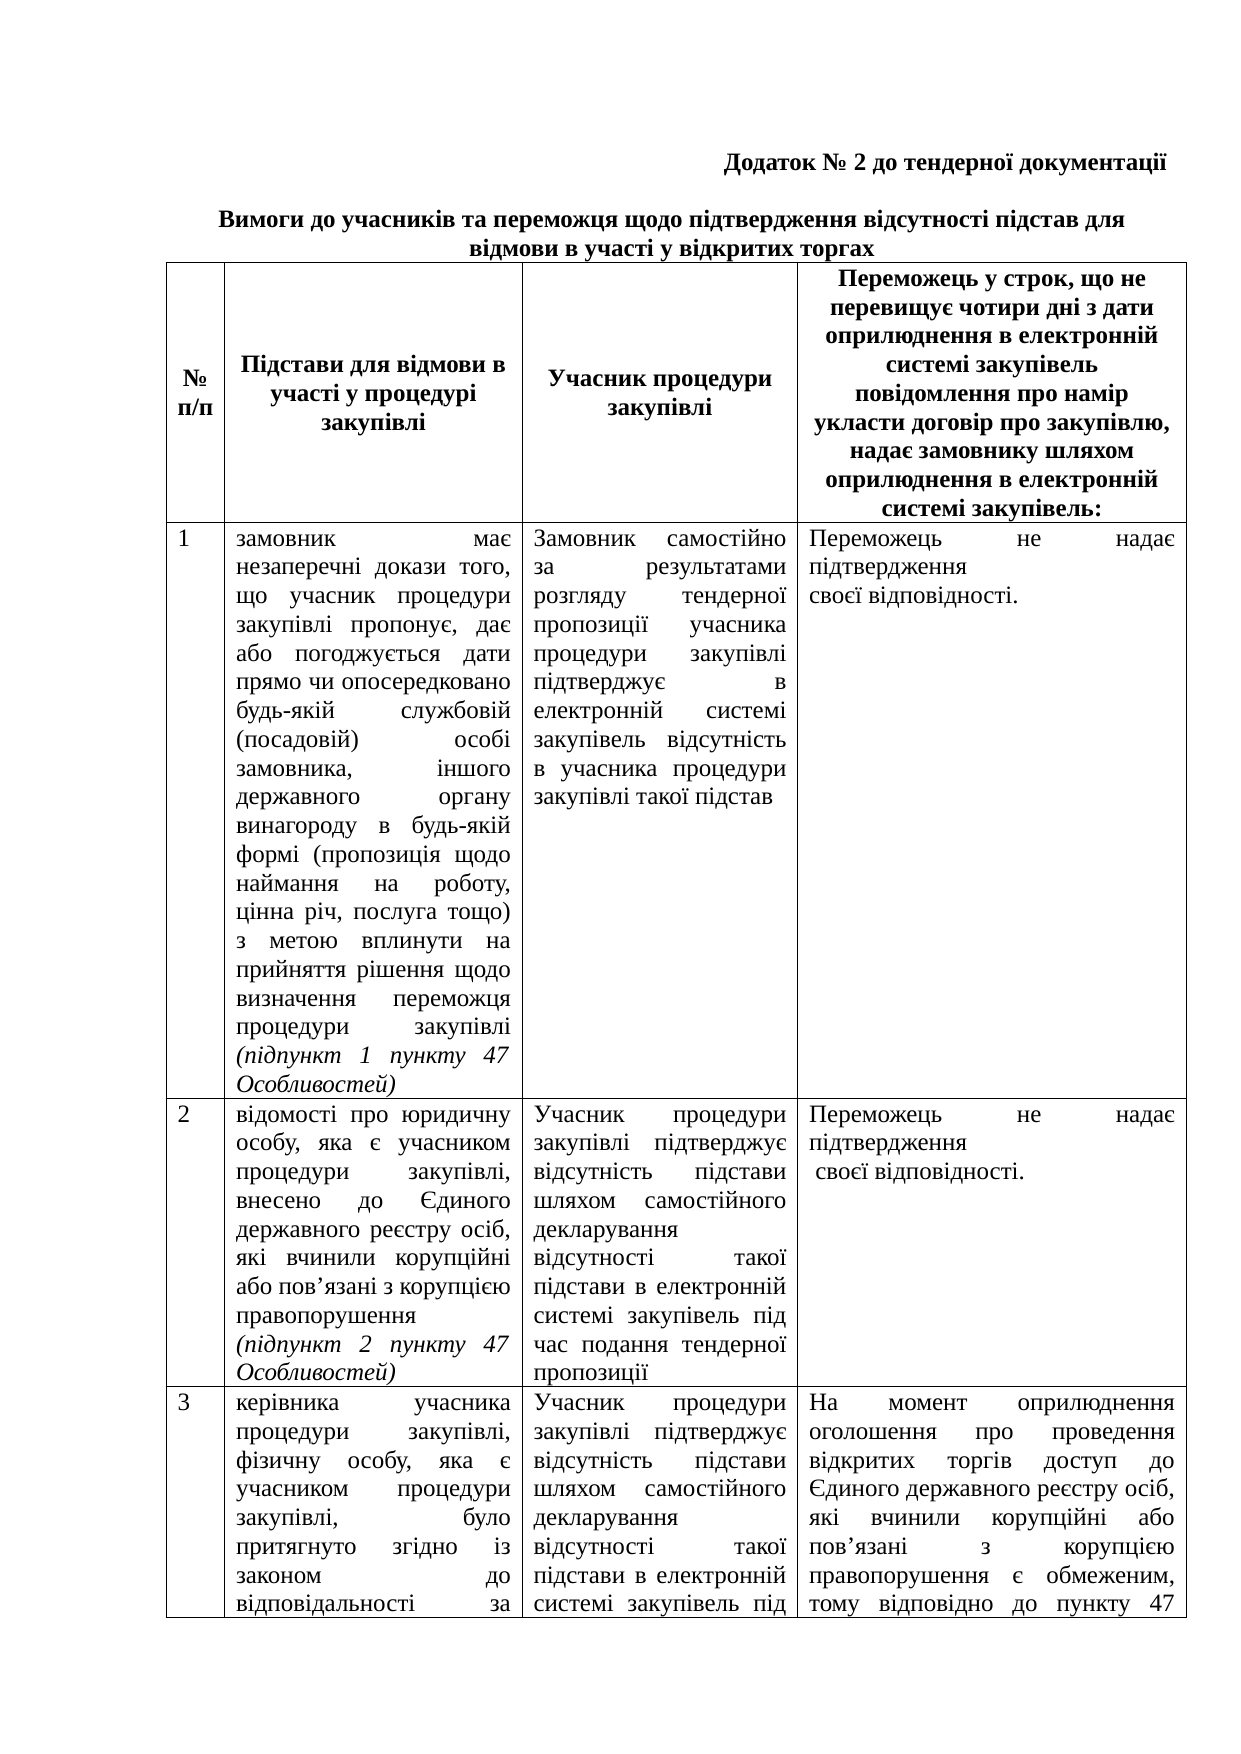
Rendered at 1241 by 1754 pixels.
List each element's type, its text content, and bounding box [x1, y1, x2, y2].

table_header № п/п [167, 263, 224, 522]
table_header Підстави для відмови в участі у процедурі закупівлі [225, 263, 522, 522]
table_cell Переможець не надає підтвердження своєї відповідності. [798, 1099, 1186, 1386]
table_cell Переможець не надає підтвердження своєї відповідності. [798, 523, 1186, 1098]
text Вимоги до учасників та переможця щодо підтвердження відсутності підстав для відмови в участі у відкритих торгах [177, 204, 1167, 262]
table_cell 2 [167, 1099, 224, 1386]
table_cell Учасник процедури закупівлі підтверджує відсутність підстави шляхом самостійного декларування відсутності такої підстави в електронній системі закупівель під [523, 1387, 797, 1617]
table_header Учасник процедури закупівлі [523, 263, 797, 522]
table_cell 3 [167, 1387, 224, 1617]
text Додаток № 2 до тендерної документації [177, 147, 1167, 176]
table_cell Учасник процедури закупівлі підтверджує відсутність підстави шляхом самостійного декларування відсутності такої підстави в електронній системі закупівель під час подання тендерної пропозиції [523, 1099, 797, 1386]
table_cell 1 [167, 523, 224, 1098]
table_cell відомості про юридичну особу, яка є учасником процедури закупівлі, внесено до Єдиного державного реєстру осіб, які вчинили корупційні або пов’язані з корупцією правопорушення (підпункт 2 пункту 47 Особливостей) [225, 1099, 522, 1386]
table_cell керівника учасника процедури закупівлі, фізичну особу, яка є учасником процедури закупівлі, було притягнуто згідно із законом до відповідальності за [225, 1387, 522, 1617]
table_cell На момент оприлюднення оголошення про проведення відкритих торгів доступ до Єдиного державного реєстру осіб, які вчинили корупційні або пов’язані з корупцією правопорушення є обмеженим, тому відповідно до пункту 47 [798, 1387, 1186, 1617]
table_cell Замовник самостійно за результатами розгляду тендерної пропозиції учасника процедури закупівлі підтверджує в електронній системі закупівель відсутність в учасника процедури закупівлі такої підстав [523, 523, 797, 1098]
table_cell замовник має незаперечні докази того, що учасник процедури закупівлі пропонує, дає або погоджується дати прямо чи опосередковано будь-якій службовій (посадовій) особі замовника, іншого державного органу винагороду в будь-якій формі (пропозиція щодо наймання на роботу, цінна річ, послуга тощо) з метою вплинути на прийняття рішення щодо визначення переможця процедури закупівлі (підпункт 1 пункту 47 Особливостей) [225, 523, 522, 1098]
table_header Переможець у строк, що не перевищує чотири дні з дати оприлюднення в електронній системі закупівель повідомлення про намір укласти договір про закупівлю, надає замовнику шляхом оприлюднення в електронній системі закупівель: [798, 263, 1186, 522]
